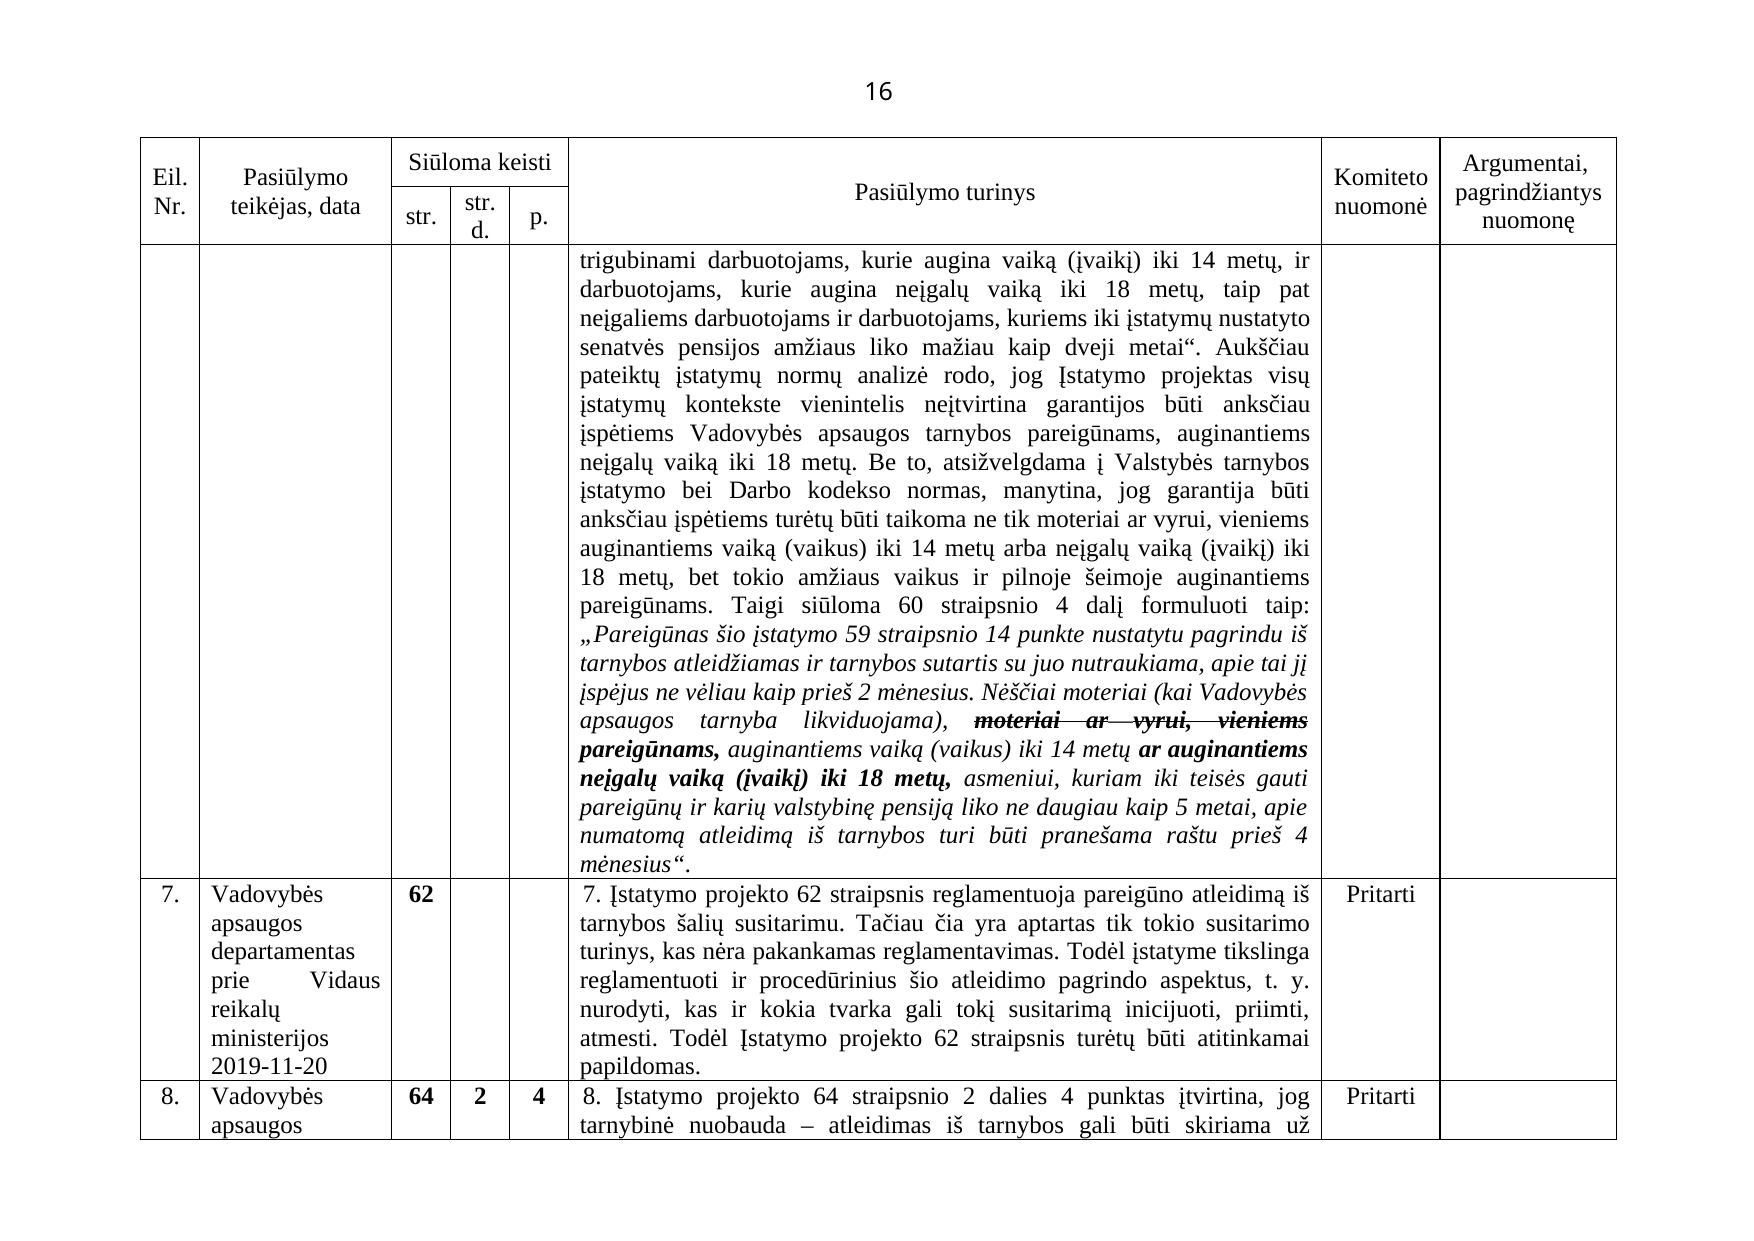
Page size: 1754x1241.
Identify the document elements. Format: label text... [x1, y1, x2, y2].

table_header Pasiūlymo turinys [569, 138, 1321, 244]
table_cell 4 [510, 1081, 568, 1139]
table_cell Vadovybės apsaugos [200, 1081, 391, 1139]
table_cell Vadovybės apsaugos departamentas prie Vidaus reikalų ministerijos 2019-11-20 [200, 879, 391, 1080]
table_cell [451, 879, 509, 1080]
table_cell p. [510, 187, 568, 244]
table_cell 7. Įstatymo projekto 62 straipsnis reglamentuoja pareigūno atleidimą iš tarnybos šalių susitarimu. Tačiau čia yra aptartas tik tokio susitarimo turinys, kas nėra pakankamas reglamentavimas. Todėl įstatyme tikslinga reglamentuoti ir procedūrinius šio atleidimo pagrindo aspektus, t. y. nurodyti, kas ir kokia tvarka gali tokį susitarimą inicijuoti, priimti, atmesti. Todėl Įstatymo projekto 62 straipsnis turėtų būti atitinkamai papildomas. [569, 879, 1321, 1080]
table_header Argumentai, pagrindžiantys nuomonę [1441, 138, 1616, 244]
table_cell 8. [141, 1081, 199, 1139]
table_cell [510, 245, 568, 878]
table_cell [510, 879, 568, 1080]
table_header Eil. Nr. [141, 138, 199, 244]
table_cell [1322, 245, 1439, 878]
table_cell 8. Įstatymo projekto 64 straipsnio 2 dalies 4 punktas įtvirtina, jog tarnybinė nuobauda – atleidimas iš tarnybos gali būti skiriama už [569, 1081, 1321, 1139]
table_cell [1441, 245, 1616, 878]
table_cell 7. [141, 879, 199, 1080]
table_cell [392, 245, 450, 878]
table_cell [451, 245, 509, 878]
table_cell [141, 245, 199, 878]
table_cell str. [392, 187, 450, 244]
table_cell str. d. [451, 187, 509, 244]
table_cell trigubinami darbuotojams, kurie augina vaiką (įvaikį) iki 14 metų, ir darbuotojams, kurie augina neįgalų vaiką iki 18 metų, taip pat neįgaliems darbuotojams ir darbuotojams, kuriems iki įstatymų nustatyto senatvės pensijos amžiaus liko mažiau kaip dveji metai“. Aukščiau pateiktų įstatymų normų analizė rodo, jog Įstatymo projektas visų įstatymų kontekste vienintelis neįtvirtina garantijos būti anksčiau įspėtiems Vadovybės apsaugos tarnybos pareigūnams, auginantiems neįgalų vaiką iki 18 metų. Be to, atsižvelgdama į Valstybės tarnybos įstatymo bei Darbo kodekso normas, manytina, jog garantija būti anksčiau įspėtiems turėtų būti taikoma ne tik moteriai ar vyrui, vieniems auginantiems vaiką (vaikus) iki 14 metų arba neįgalų vaiką (įvaikį) iki 18 metų, bet tokio amžiaus vaikus ir pilnoje šeimoje auginantiems pareigūnams. Taigi siūloma 60 straipsnio 4 dalį formuluoti taip: „Pareigūnas šio įstatymo 59 straipsnio 14 punkte nustatytu pagrindu iš tarnybos atleidžiamas ir tarnybos sutartis su juo nutraukiama, apie tai jį įspėjus ne vėliau kaip prieš 2 mėnesius. Nėščiai moteriai (kai Vadovybės apsaugos tarnyba likviduojama), moteriai ar—vyrui, vieniems pareigūnams, auginantiems vaiką (vaikus) iki 14 metų ar auginantiems neįgalų vaiką (įvaikį) iki 18 metų, asmeniui, kuriam iki teisės gauti pareigūnų ir karių valstybinę pensiją liko ne daugiau kaip 5 metai, apie numatomą atleidimą iš tarnybos turi būti pranešama raštu prieš 4 mėnesius“. [569, 245, 1321, 878]
table_header Komiteto nuomonė [1322, 138, 1439, 244]
table_cell 62 [392, 879, 450, 1080]
table_cell 2 [451, 1081, 509, 1139]
table_cell Pritarti [1322, 1081, 1439, 1139]
table_cell [1441, 1081, 1616, 1139]
table_cell 64 [392, 1081, 450, 1139]
table_header Pasiūlymo teikėjas, data [200, 138, 391, 244]
table_cell [200, 245, 391, 878]
table_cell [1441, 879, 1616, 1080]
table_header Siūloma keisti [392, 138, 568, 186]
table_cell Pritarti [1322, 879, 1439, 1080]
